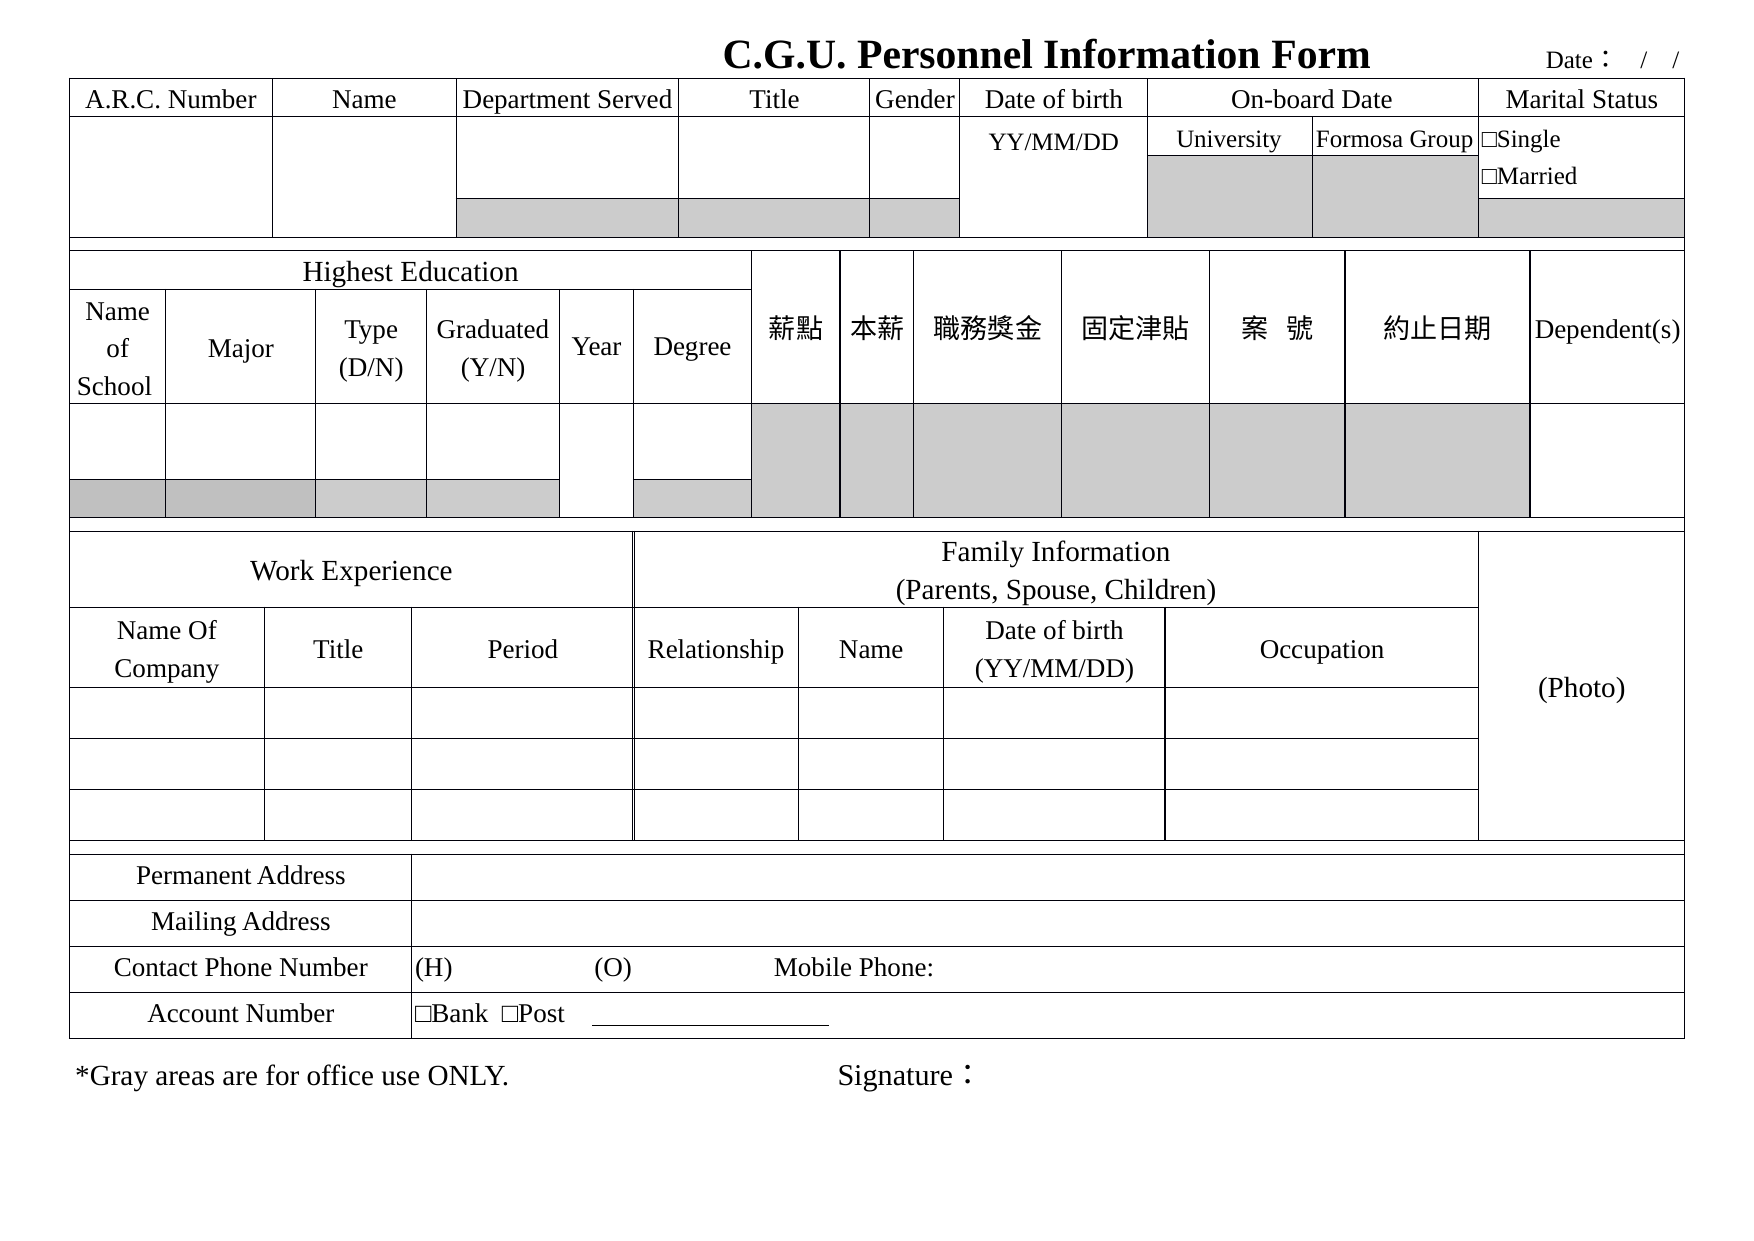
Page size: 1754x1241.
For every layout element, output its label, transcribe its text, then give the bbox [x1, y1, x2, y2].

table_cell [1210, 404, 1344, 517]
table_cell Contact Phone Number [70, 947, 411, 992]
table_cell [944, 739, 1164, 789]
table_cell [427, 480, 559, 517]
table_header On-board Date [1148, 79, 1478, 116]
table_cell [752, 404, 839, 517]
table_cell □Bank □Post [412, 993, 1684, 1038]
table_cell [70, 688, 264, 738]
table_cell 薪點 [752, 251, 839, 402]
table_cell [1346, 404, 1529, 517]
table_cell [412, 739, 632, 789]
table_cell [273, 117, 456, 237]
table_header Date of birth [960, 79, 1147, 116]
table_header Gender [870, 79, 959, 116]
table_cell Major [166, 290, 315, 402]
table_cell 固定津貼 [1062, 251, 1209, 402]
table_cell [635, 739, 798, 789]
table_cell (Photo) [1479, 532, 1684, 840]
table_cell [70, 238, 1684, 250]
table_header Name [273, 79, 456, 116]
table_cell [1166, 739, 1478, 789]
table_cell 職務獎金 [914, 251, 1061, 402]
table_cell [1479, 199, 1684, 237]
table_cell 約止日期 [1346, 251, 1529, 402]
table_cell 案 號 [1210, 251, 1344, 402]
table_cell [70, 117, 272, 237]
table_cell [316, 480, 426, 517]
text C.G.U. Personnel Information Form Date： / / [75, 29, 1679, 77]
table_cell [914, 404, 1061, 517]
table_cell [265, 790, 411, 840]
table_cell Name of School [70, 290, 165, 402]
table_cell Relationship [635, 608, 798, 687]
table_cell Permanent Address [70, 855, 411, 899]
table_header Department Served [457, 79, 678, 116]
table_cell [166, 480, 315, 517]
table_cell [316, 404, 426, 478]
table_cell [412, 901, 1684, 946]
table_cell [166, 404, 315, 478]
table_cell [944, 688, 1164, 738]
table_cell YY/MM/DD [960, 117, 1147, 237]
table_header Title [679, 79, 869, 116]
table_cell 本薪 [841, 251, 913, 402]
table_cell Period [412, 608, 632, 687]
table_cell Formosa Group [1313, 117, 1478, 154]
table_cell [799, 739, 943, 789]
table_cell [70, 404, 165, 478]
table_cell [70, 841, 1684, 853]
table_cell [427, 404, 559, 478]
table_cell [870, 117, 959, 198]
table_cell [634, 404, 751, 478]
table_cell [799, 688, 943, 738]
table_cell [1531, 404, 1684, 517]
table_cell [870, 199, 959, 237]
table_cell Occupation [1166, 608, 1478, 687]
table_cell Type (D/N) [316, 290, 426, 402]
table_cell [679, 199, 869, 237]
table_cell Mailing Address [70, 901, 411, 946]
table_cell [265, 739, 411, 789]
table_cell [265, 688, 411, 738]
table_cell [679, 117, 869, 198]
text *Gray areas are for office use ONLY. Signature： [75, 1052, 1679, 1094]
table_cell [944, 790, 1164, 840]
table_cell □Single □Married [1479, 117, 1684, 198]
table_cell [412, 790, 632, 840]
table_cell University [1148, 117, 1312, 154]
table_cell [634, 480, 751, 517]
table_cell (H) (O) Mobile Phone: [412, 947, 1684, 992]
table_cell [841, 404, 913, 517]
table_cell [1166, 790, 1478, 840]
table_cell Highest Education [70, 251, 751, 289]
table_cell [635, 688, 798, 738]
table_cell Name [799, 608, 943, 687]
table_cell Dependent(s) [1531, 251, 1684, 402]
table_cell [70, 518, 1684, 531]
table_cell Title [265, 608, 411, 687]
table_cell [1166, 688, 1478, 738]
table_cell [457, 117, 678, 198]
table_cell [560, 404, 633, 517]
table_cell Year [560, 290, 633, 402]
table_cell [70, 790, 264, 840]
table_cell [799, 790, 943, 840]
table_cell [70, 739, 264, 789]
table_cell Degree [634, 290, 751, 402]
table_cell [412, 855, 1684, 899]
table_cell Account Number [70, 993, 411, 1038]
table_cell [635, 790, 798, 840]
table_cell [457, 199, 678, 237]
table_cell [1148, 156, 1312, 237]
table_header Marital Status [1479, 79, 1684, 116]
table_cell Graduated (Y/N) [427, 290, 559, 402]
table_cell Name Of Company [70, 608, 264, 687]
table_cell Family Information (Parents, Spouse, Children) [635, 532, 1478, 607]
table_cell [412, 688, 632, 738]
table_cell [70, 480, 165, 517]
table_cell [1062, 404, 1209, 517]
table_cell Date of birth (YY/MM/DD) [944, 608, 1164, 687]
table_cell [1313, 156, 1478, 237]
table_header A.R.C. Number [70, 79, 272, 116]
table_cell Work Experience [70, 532, 632, 607]
